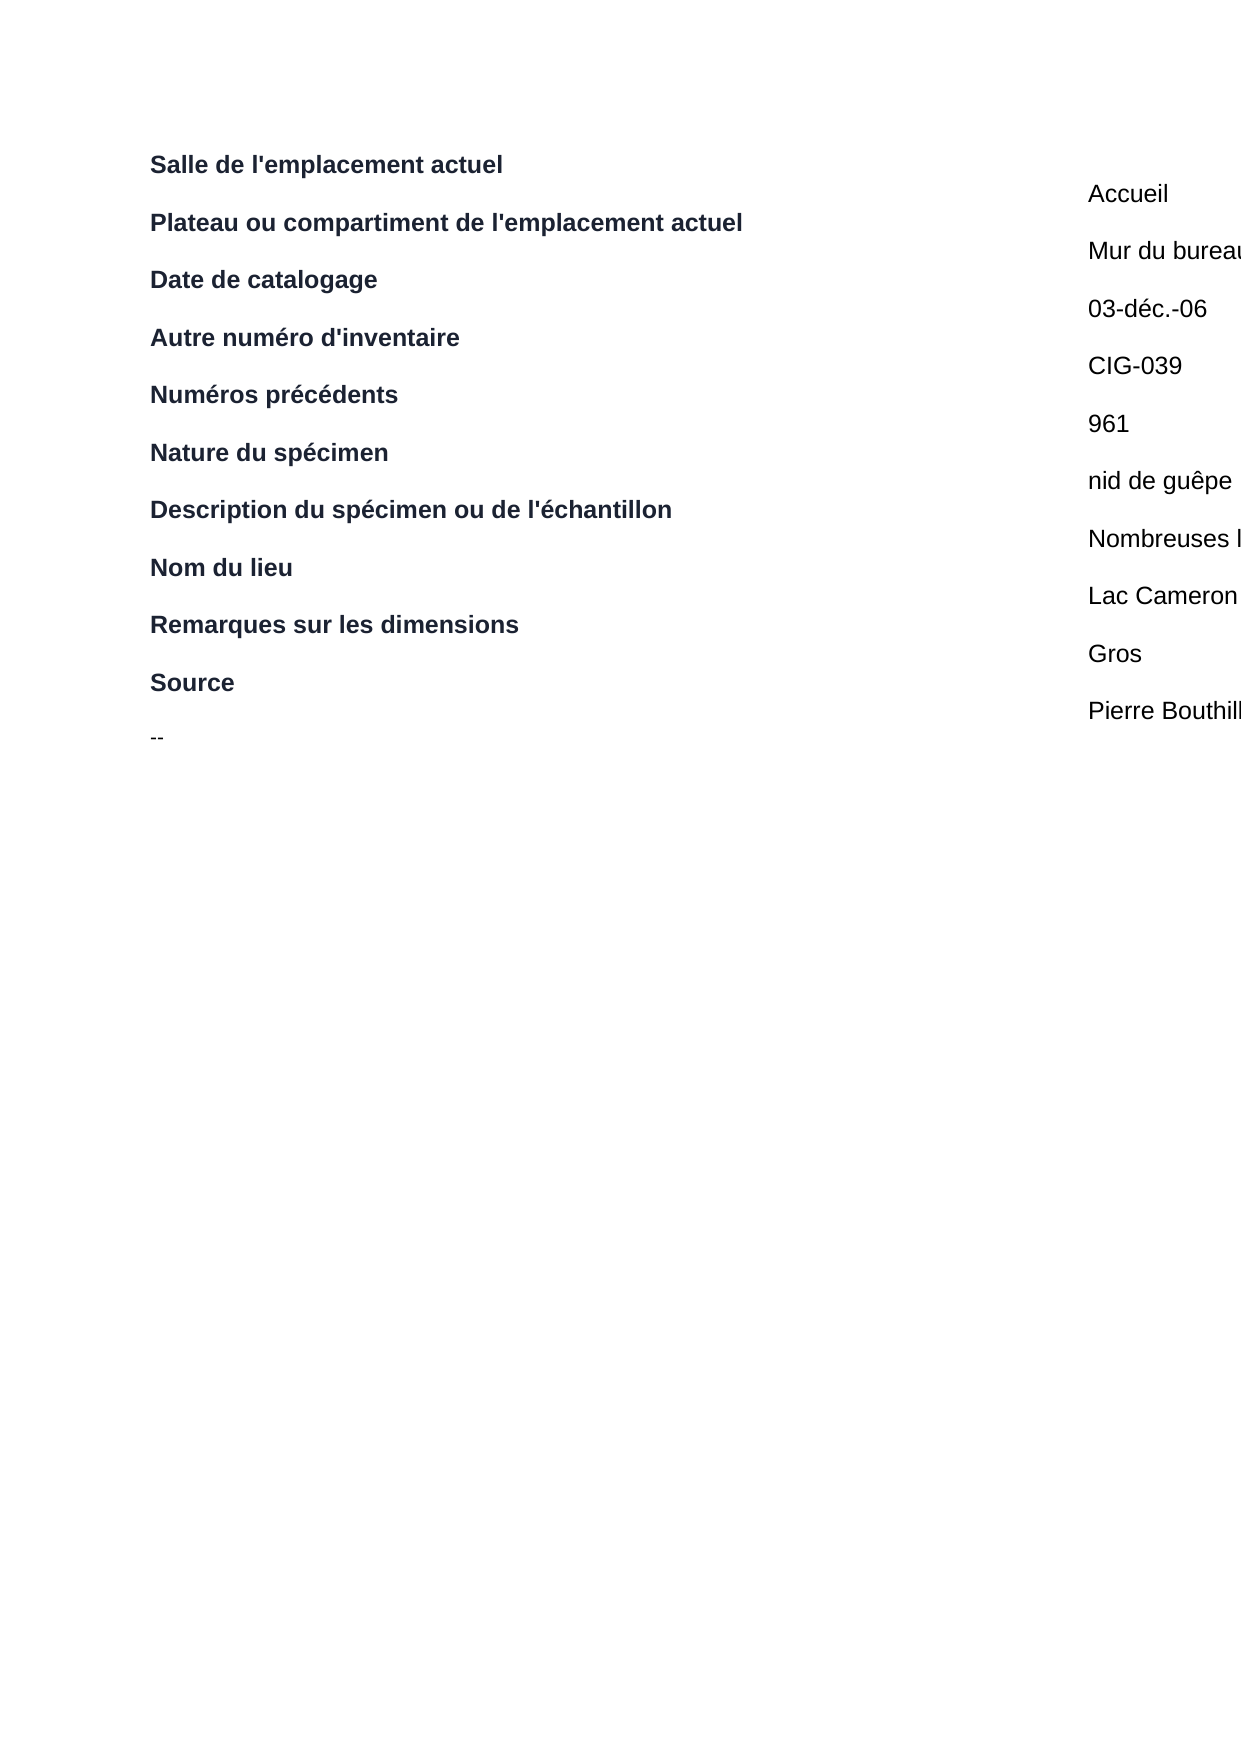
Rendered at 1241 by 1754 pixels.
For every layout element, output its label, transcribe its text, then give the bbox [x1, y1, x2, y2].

text 961 [1088, 409, 1240, 437]
text Source [150, 667, 1090, 696]
text Nom du lieu [150, 552, 1090, 581]
text Accueil [1088, 179, 1240, 207]
text Numéros précédents [150, 380, 1090, 409]
text Lac Cameron [1088, 581, 1240, 610]
text Mur du bureau d'ordinateur [1088, 236, 1240, 265]
text nid de guêpe [1088, 466, 1240, 495]
text Pierre Bouthillette [1088, 696, 1240, 725]
text CIG-039 [1088, 351, 1240, 380]
text Remarques sur les dimensions [150, 610, 1090, 639]
text Gros [1088, 639, 1240, 667]
text Autre numéro d'inventaire [150, 322, 1090, 351]
text Description du spécimen ou de l'échantillon [150, 495, 1090, 524]
text Date de catalogage [150, 265, 1090, 294]
text Nature du spécimen [150, 437, 1090, 466]
text Salle de l'emplacement actuel [150, 150, 1090, 179]
text -- [150, 725, 1090, 749]
text 03-déc.-06 [1088, 294, 1240, 322]
text Nombreuses lignes blanches + Entrée au tiers [1088, 524, 1240, 552]
text Plateau ou compartiment de l'emplacement actuel [150, 207, 1090, 236]
